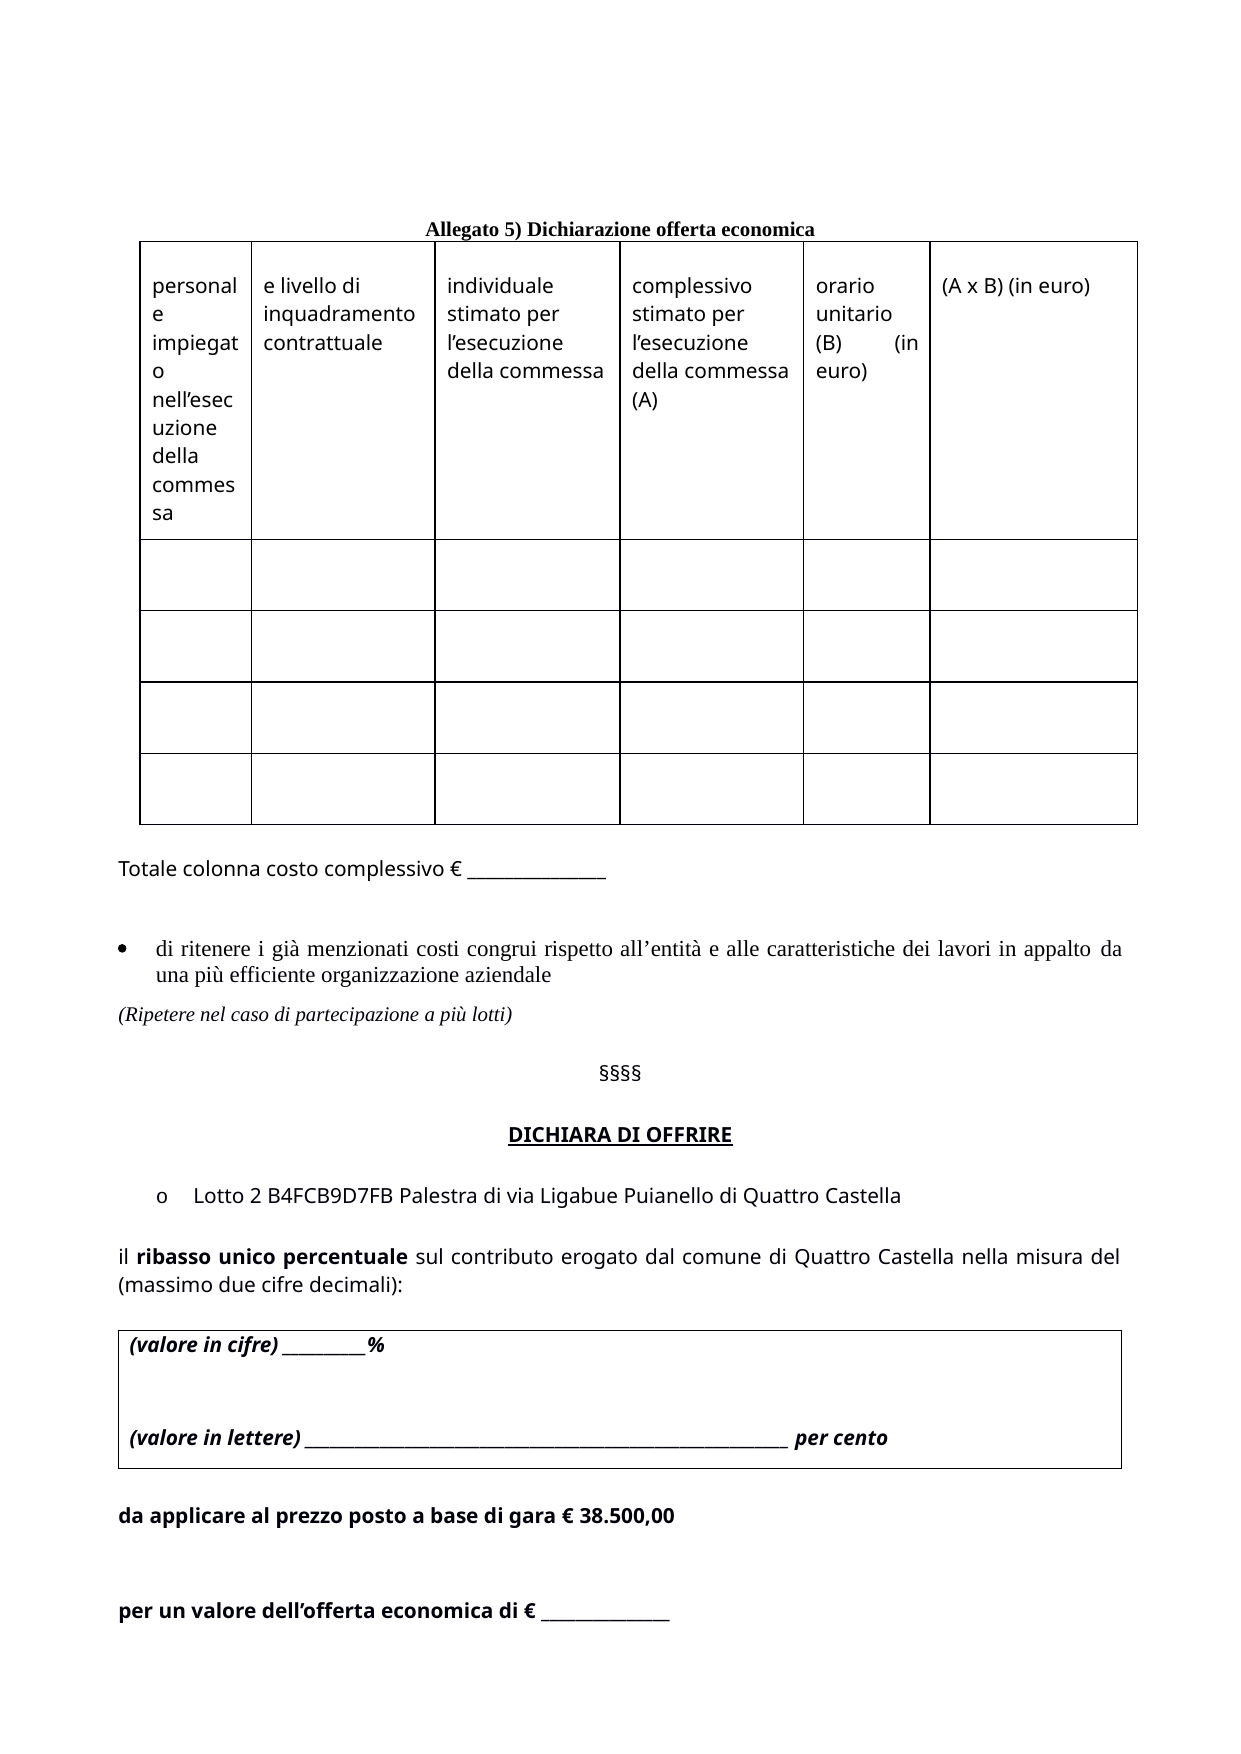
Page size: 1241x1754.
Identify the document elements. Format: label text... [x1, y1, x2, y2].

table_header personale impiegato nell’esecuzione della commessa [141, 242, 251, 539]
text il ribasso unico percentuale sul contributo erogato dal comune di Quattro Castella nella misura del (massimo due cifre decimali): [118, 1242, 1122, 1299]
table_header (A x B) (in euro) [931, 242, 1137, 539]
table_cell [804, 540, 929, 610]
table_cell [141, 683, 251, 752]
table_cell [804, 683, 929, 752]
table_cell [436, 540, 619, 610]
text DICHIARA DI OFFRIRE [118, 1120, 1122, 1148]
table_cell [252, 754, 434, 823]
table_cell [621, 540, 803, 610]
table_cell [436, 754, 619, 823]
table_header complessivo stimato per l’esecuzione della commessa (A) [621, 242, 803, 539]
table_cell [804, 754, 929, 823]
table_cell [141, 611, 251, 681]
table_header e livello di inquadramento contrattuale [252, 242, 434, 539]
text Totale colonna costo complessivo € _______________ [118, 854, 1122, 882]
table_cell [252, 683, 434, 752]
table_cell [621, 754, 803, 823]
text §§§§ [118, 1059, 1122, 1087]
table_cell [436, 611, 619, 681]
table_cell [252, 611, 434, 681]
table_header orario unitario (B) (in euro) [804, 242, 929, 539]
table_cell [141, 754, 251, 823]
table_cell [804, 611, 929, 681]
table_header (valore in cifre) __________% (valore in lettere) __________________________________________________________ per cento [119, 1331, 1121, 1468]
table_cell [141, 540, 251, 610]
text per un valore dell’offerta economica di € _______________ [118, 1596, 1122, 1624]
table_cell [621, 683, 803, 752]
table_cell [931, 540, 1137, 610]
table_cell [252, 540, 434, 610]
table_cell [621, 611, 803, 681]
text da applicare al prezzo posto a base di gara € 38.500,00 [118, 1502, 1122, 1530]
list di ritenere i già menzionati costi congrui rispetto all’entità e alle caratteristiche dei lavori in appalto da una più efficiente organizzazione aziendale [118, 935, 1122, 988]
table_header individuale stimato per l’esecuzione della commessa [436, 242, 619, 539]
list Lotto 2 B4FCB9D7FB Palestra di via Ligabue Puianello di Quattro Castella [156, 1181, 1122, 1209]
table_cell [931, 683, 1137, 752]
text (Ripetere nel caso di partecipazione a più lotti) [118, 1002, 1122, 1026]
table_cell [931, 754, 1137, 823]
table_cell [436, 683, 619, 752]
table_cell [931, 611, 1137, 681]
